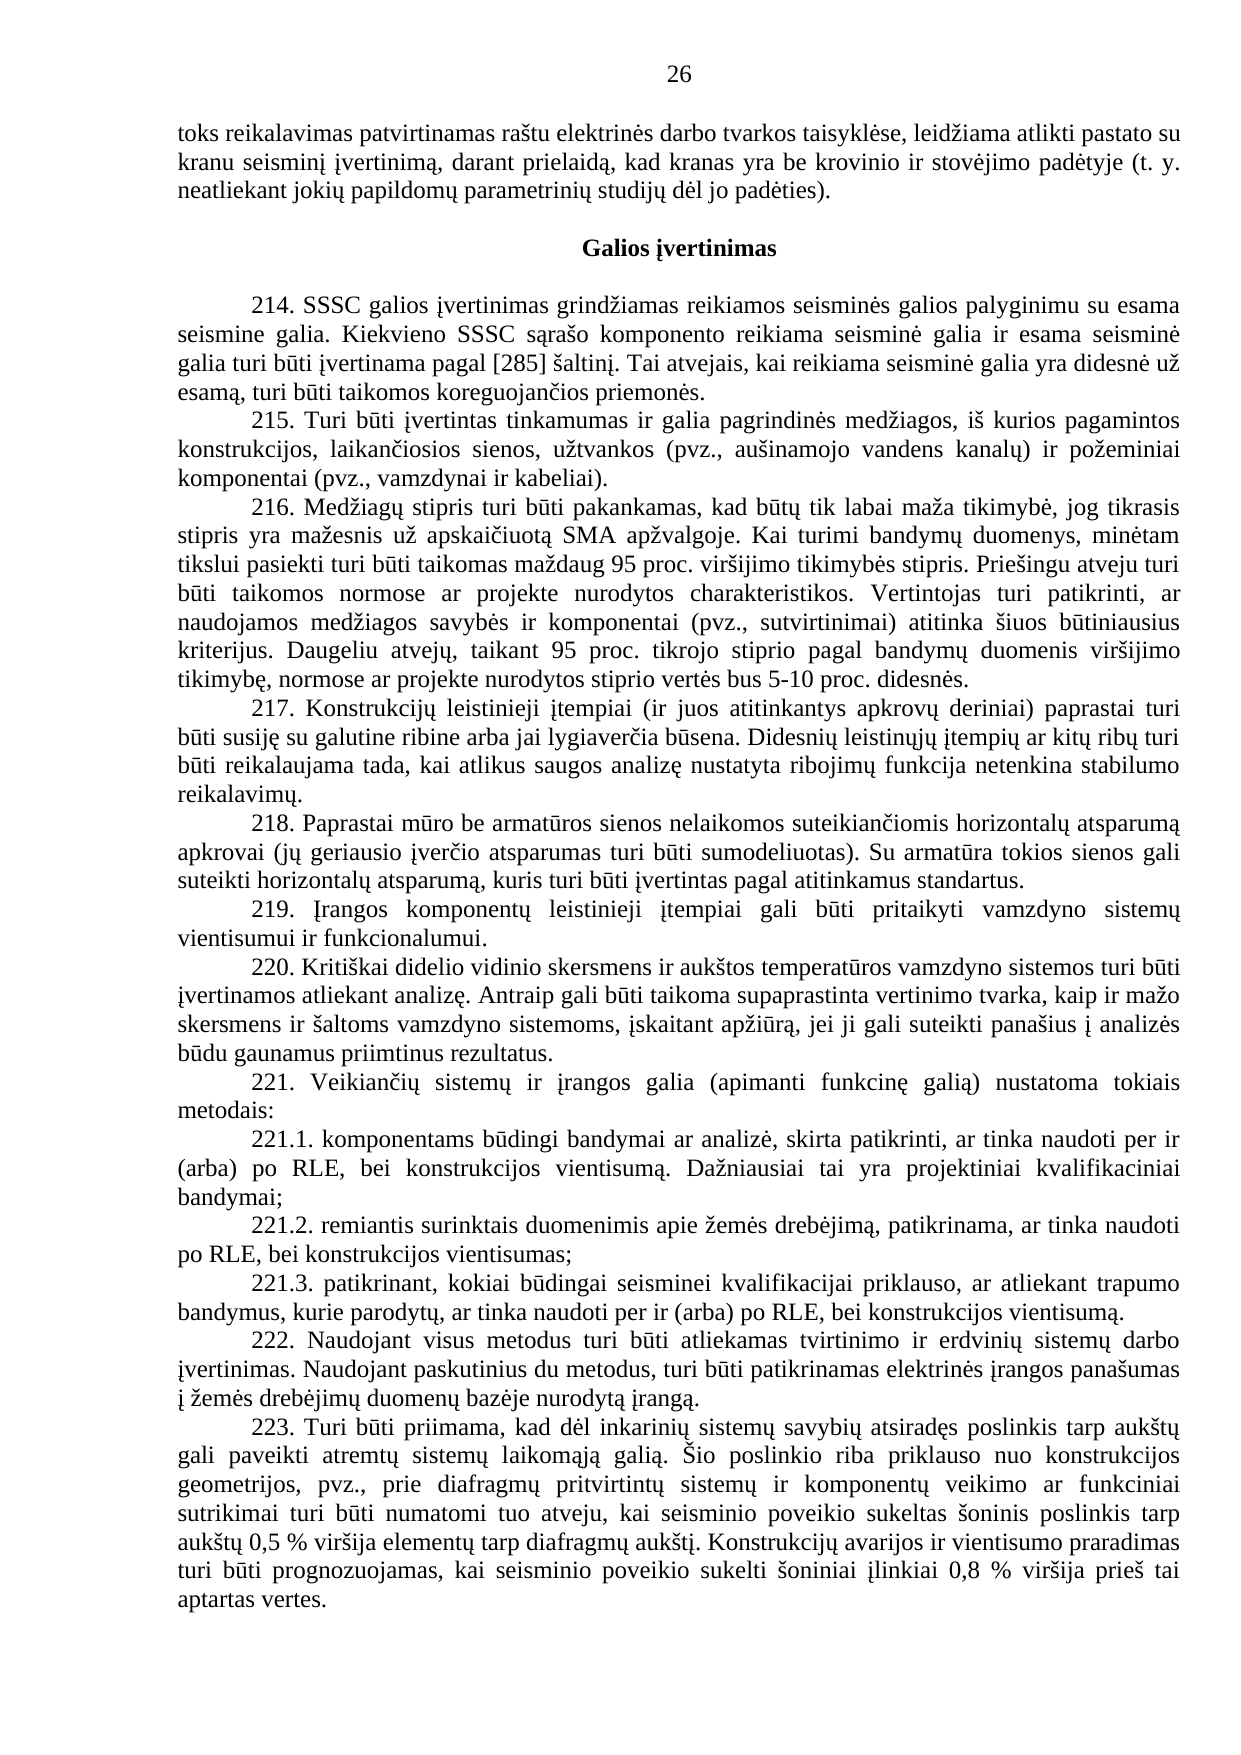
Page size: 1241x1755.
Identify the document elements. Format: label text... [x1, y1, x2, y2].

text 221.2. remiantis surinktais duomenimis apie žemės drebėjimą, patikrinama, ar tinka naudoti po RLE, bei konstrukcijos vientisumas; [177, 1211, 1181, 1268]
text 220. Kritiškai didelio vidinio skersmens ir aukštos temperatūros vamzdyno sistemos turi būti įvertinamos atliekant analizę. Antraip gali būti taikoma supaprastinta vertinimo tvarka, kaip ir mažo skersmens ir šaltoms vamzdyno sistemoms, įskaitant apžiūrą, jei ji gali suteikti panašius į analizės būdu gaunamus priimtinus rezultatus. [177, 952, 1181, 1067]
text Galios įvertinimas [177, 233, 1181, 262]
text 221. Veikiančių sistemų ir įrangos galia (apimanti funkcinę galią) nustatoma tokiais metodais: [177, 1067, 1181, 1124]
text 223. Turi būti priimama, kad dėl inkarinių sistemų savybių atsiradęs poslinkis tarp aukštų gali paveikti atremtų sistemų laikomąją galią. Šio poslinkio riba priklauso nuo konstrukcijos geometrijos, pvz., prie diafragmų pritvirtintų sistemų ir komponentų veikimo ar funkciniai sutrikimai turi būti numatomi tuo atveju, kai seisminio poveikio sukeltas šoninis poslinkis tarp aukštų 0,5 % viršija elementų tarp diafragmų aukštį. Konstrukcijų avarijos ir vientisumo praradimas turi būti prognozuojamas, kai seisminio poveikio sukelti šoniniai įlinkiai 0,8 % viršija prieš tai aptartas vertes. [177, 1412, 1181, 1613]
text 221.1. komponentams būdingi bandymai ar analizė, skirta patikrinti, ar tinka naudoti per ir (arba) po RLE, bei konstrukcijos vientisumą. Dažniausiai tai yra projektiniai kvalifikaciniai bandymai; [177, 1124, 1181, 1211]
text 214. SSSC galios įvertinimas grindžiamas reikiamos seisminės galios palyginimu su esama seismine galia. Kiekvieno SSSC sąrašo komponento reikiama seisminė galia ir esama seisminė galia turi būti įvertinama pagal [285] šaltinį. Tai atvejais, kai reikiama seisminė galia yra didesnė už esamą, turi būti taikomos koreguojančios priemonės. [177, 291, 1181, 406]
text 217. Konstrukcijų leistinieji įtempiai (ir juos atitinkantys apkrovų deriniai) paprastai turi būti susiję su galutine ribine arba jai lygiaverčia būsena. Didesnių leistinųjų įtempių ar kitų ribų turi būti reikalaujama tada, kai atlikus saugos analizę nustatyta ribojimų funkcija netenkina stabilumo reikalavimų. [177, 693, 1181, 808]
text 216. Medžiagų stipris turi būti pakankamas, kad būtų tik labai maža tikimybė, jog tikrasis stipris yra mažesnis už apskaičiuotą SMA apžvalgoje. Kai turimi bandymų duomenys, minėtam tikslui pasiekti turi būti taikomas maždaug 95 proc. viršijimo tikimybės stipris. Priešingu atveju turi būti taikomos normose ar projekte nurodytos charakteristikos. Vertintojas turi patikrinti, ar naudojamos medžiagos savybės ir komponentai (pvz., sutvirtinimai) atitinka šiuos būtiniausius kriterijus. Daugeliu atvejų, taikant 95 proc. tikrojo stiprio pagal bandymų duomenis viršijimo tikimybę, normose ar projekte nurodytos stiprio vertės bus 5-10 proc. didesnės. [177, 492, 1181, 693]
text 219. Įrangos komponentų leistinieji įtempiai gali būti pritaikyti vamzdyno sistemų vientisumui ir funkcionalumui. [177, 894, 1181, 952]
text 222. Naudojant visus metodus turi būti atliekamas tvirtinimo ir erdvinių sistemų darbo įvertinimas. Naudojant paskutinius du metodus, turi būti patikrinamas elektrinės įrangos panašumas į žemės drebėjimų duomenų bazėje nurodytą įrangą. [177, 1326, 1181, 1412]
text toks reikalavimas patvirtinamas raštu elektrinės darbo tvarkos taisyklėse, leidžiama atlikti pastato su kranu seisminį įvertinimą, darant prielaidą, kad kranas yra be krovinio ir stovėjimo padėtyje (t. y. neatliekant jokių papildomų parametrinių studijų dėl jo padėties). [177, 118, 1181, 204]
text 215. Turi būti įvertintas tinkamumas ir galia pagrindinės medžiagos, iš kurios pagamintos konstrukcijos, laikančiosios sienos, užtvankos (pvz., aušinamojo vandens kanalų) ir požeminiai komponentai (pvz., vamzdynai ir kabeliai). [177, 406, 1181, 492]
text 221.3. patikrinant, kokiai būdingai seisminei kvalifikacijai priklauso, ar atliekant trapumo bandymus, kurie parodytų, ar tinka naudoti per ir (arba) po RLE, bei konstrukcijos vientisumą. [177, 1268, 1181, 1326]
text 218. Paprastai mūro be armatūros sienos nelaikomos suteikiančiomis horizontalų atsparumą apkrovai (jų geriausio įverčio atsparumas turi būti sumodeliuotas). Su armatūra tokios sienos gali suteikti horizontalų atsparumą, kuris turi būti įvertintas pagal atitinkamus standartus. [177, 808, 1181, 894]
